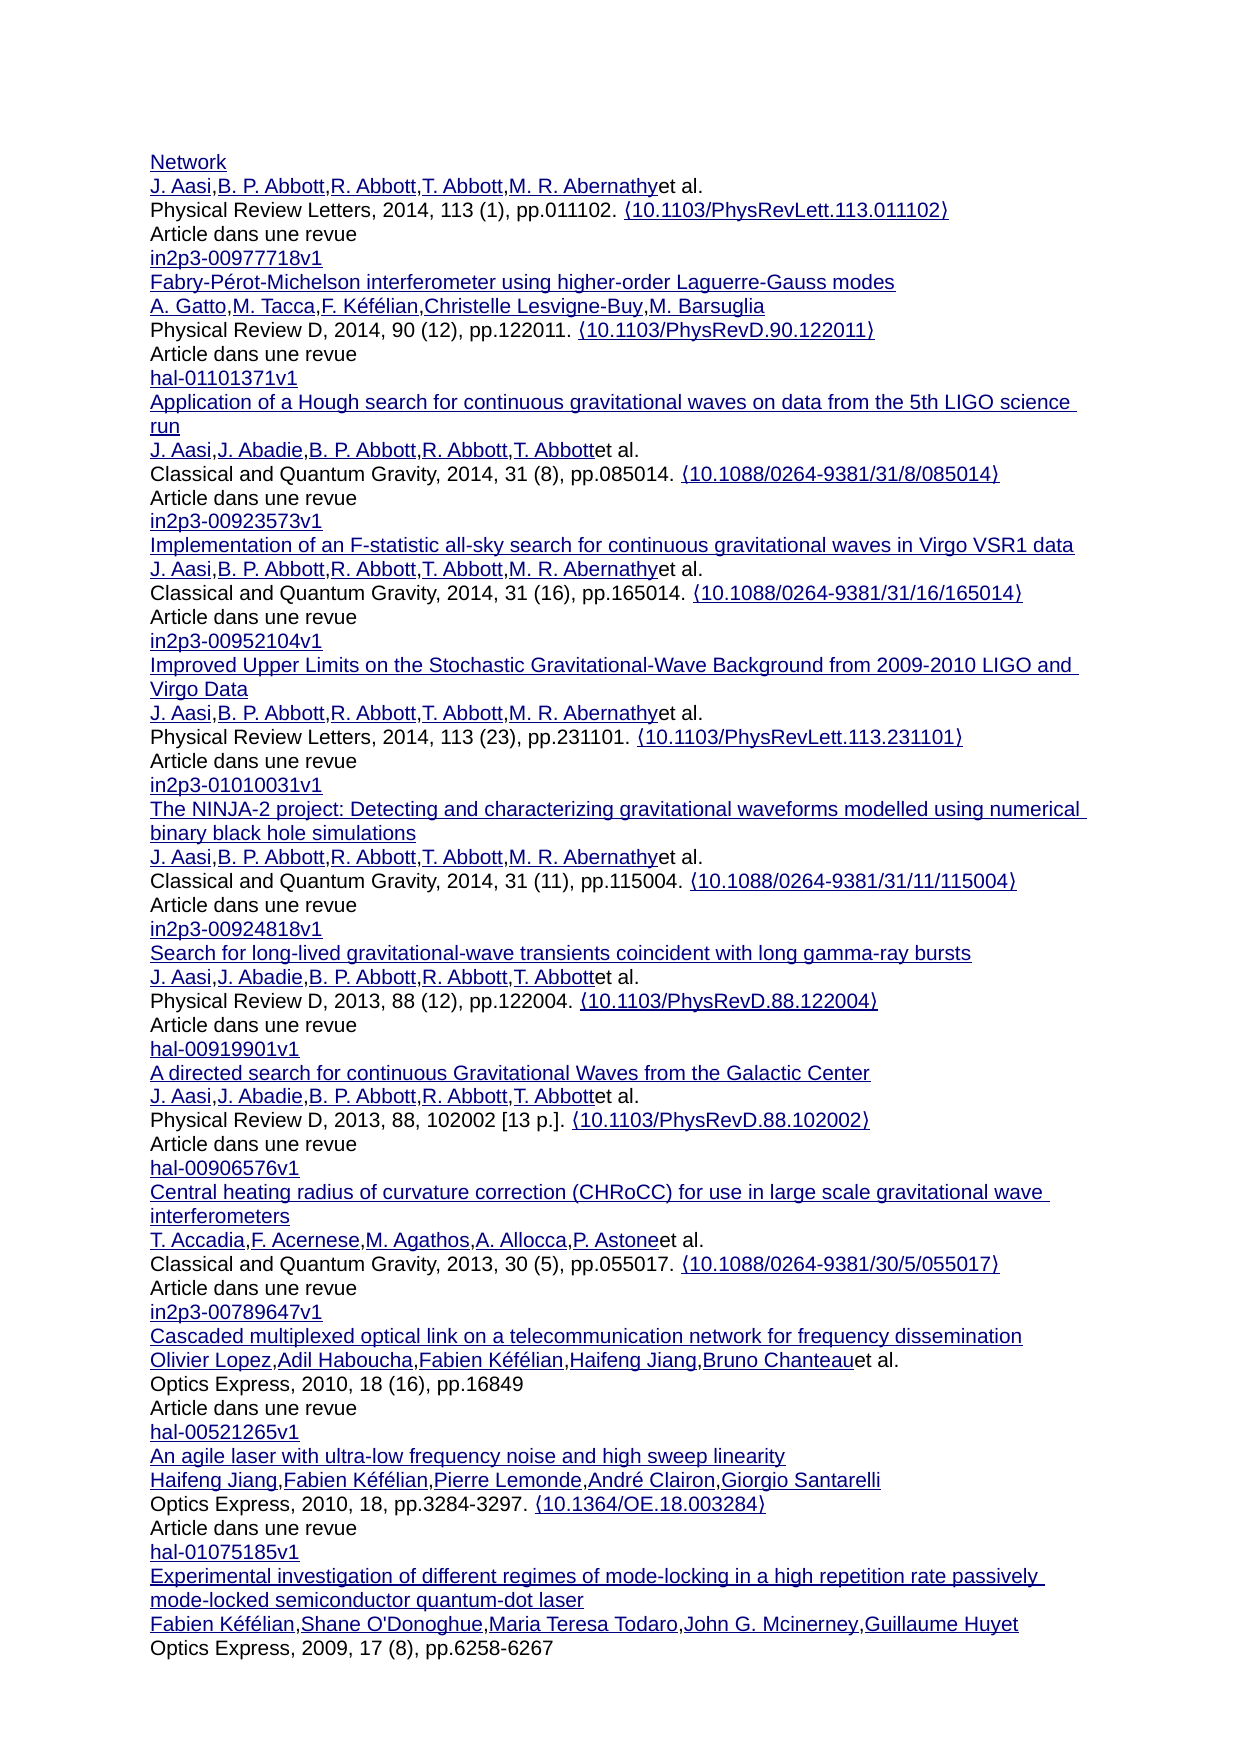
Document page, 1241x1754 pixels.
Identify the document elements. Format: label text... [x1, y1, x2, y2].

table_cell Fabry-Pérot-Michelson interferometer using higher-order Laguerre-Gauss modes A. Gatto,M. Tacca,F. Kéfélian,Christelle Lesvigne-Buy,M. Barsuglia Physical Review D, 2014, 90 (12), pp.122011. ⟨10.1103/PhysRevD.90.122011⟩ Article dans une revue hal-01101371v1 [150, 270, 1090, 389]
table_cell The NINJA-2 project: Detecting and characterizing gravitational waveforms modelled using numerical binary black hole simulations J. Aasi,B. P. Abbott,R. Abbott,T. Abbott,M. R. Abernathyet al. Classical and Quantum Gravity, 2014, 31 (11), pp.115004. ⟨10.1088/0264-9381/31/11/115004⟩ Article dans une revue in2p3-00924818v1 [150, 797, 1090, 941]
table_cell A directed search for continuous Gravitational Waves from the Galactic Center J. Aasi,J. Abadie,B. P. Abbott,R. Abbott,T. Abbottet al. Physical Review D, 2013, 88, 102002 [13 p.]. ⟨10.1103/PhysRevD.88.102002⟩ Article dans une revue hal-00906576v1 [150, 1060, 1090, 1180]
table_cell Application of a Hough search for continuous gravitational waves on data from the 5th LIGO science run J. Aasi,J. Abadie,B. P. Abbott,R. Abbott,T. Abbottet al. Classical and Quantum Gravity, 2014, 31 (8), pp.085014. ⟨10.1088/0264-9381/31/8/085014⟩ Article dans une revue in2p3-00923573v1 [150, 390, 1090, 533]
table_cell Improved Upper Limits on the Stochastic Gravitational-Wave Background from 2009-2010 LIGO and Virgo Data J. Aasi,B. P. Abbott,R. Abbott,T. Abbott,M. R. Abernathyet al. Physical Review Letters, 2014, 113 (23), pp.231101. ⟨10.1103/PhysRevLett.113.231101⟩ Article dans une revue in2p3-01010031v1 [150, 653, 1090, 797]
table_cell Implementation of an F-statistic all-sky search for continuous gravitational waves in Virgo VSR1 data J. Aasi,B. P. Abbott,R. Abbott,T. Abbott,M. R. Abernathyet al. Classical and Quantum Gravity, 2014, 31 (16), pp.165014. ⟨10.1088/0264-9381/31/16/165014⟩ Article dans une revue in2p3-00952104v1 [150, 533, 1090, 653]
table_cell Central heating radius of curvature correction (CHRoCC) for use in large scale gravitational wave interferometers T. Accadia,F. Acernese,M. Agathos,A. Allocca,P. Astoneet al. Classical and Quantum Gravity, 2013, 30 (5), pp.055017. ⟨10.1088/0264-9381/30/5/055017⟩ Article dans une revue in2p3-00789647v1 [150, 1180, 1090, 1324]
table_cell Experimental investigation of different regimes of mode-locking in a high repetition rate passively mode-locked semiconductor quantum-dot laser Fabien Kéfélian,Shane O'Donoghue,Maria Teresa Todaro,John G. Mcinerney,Guillaume Huyet Optics Express, 2009, 17 (8), pp.6258-6267 [150, 1564, 1090, 1659]
table_cell Network J. Aasi,B. P. Abbott,R. Abbott,T. Abbott,M. R. Abernathyet al. Physical Review Letters, 2014, 113 (1), pp.011102. ⟨10.1103/PhysRevLett.113.011102⟩ Article dans une revue in2p3-00977718v1 [150, 150, 1090, 270]
table_cell Cascaded multiplexed optical link on a telecommunication network for frequency dissemination Olivier Lopez,Adil Haboucha,Fabien Kéfélian,Haifeng Jiang,Bruno Chanteauet al. Optics Express, 2010, 18 (16), pp.16849 Article dans une revue hal-00521265v1 [150, 1324, 1090, 1444]
table_cell An agile laser with ultra-low frequency noise and high sweep linearity Haifeng Jiang,Fabien Kéfélian,Pierre Lemonde,André Clairon,Giorgio Santarelli Optics Express, 2010, 18, pp.3284-3297. ⟨10.1364/OE.18.003284⟩ Article dans une revue hal-01075185v1 [150, 1444, 1090, 1563]
table_cell Search for long-lived gravitational-wave transients coincident with long gamma-ray bursts J. Aasi,J. Abadie,B. P. Abbott,R. Abbott,T. Abbottet al. Physical Review D, 2013, 88 (12), pp.122004. ⟨10.1103/PhysRevD.88.122004⟩ Article dans une revue hal-00919901v1 [150, 941, 1090, 1060]
